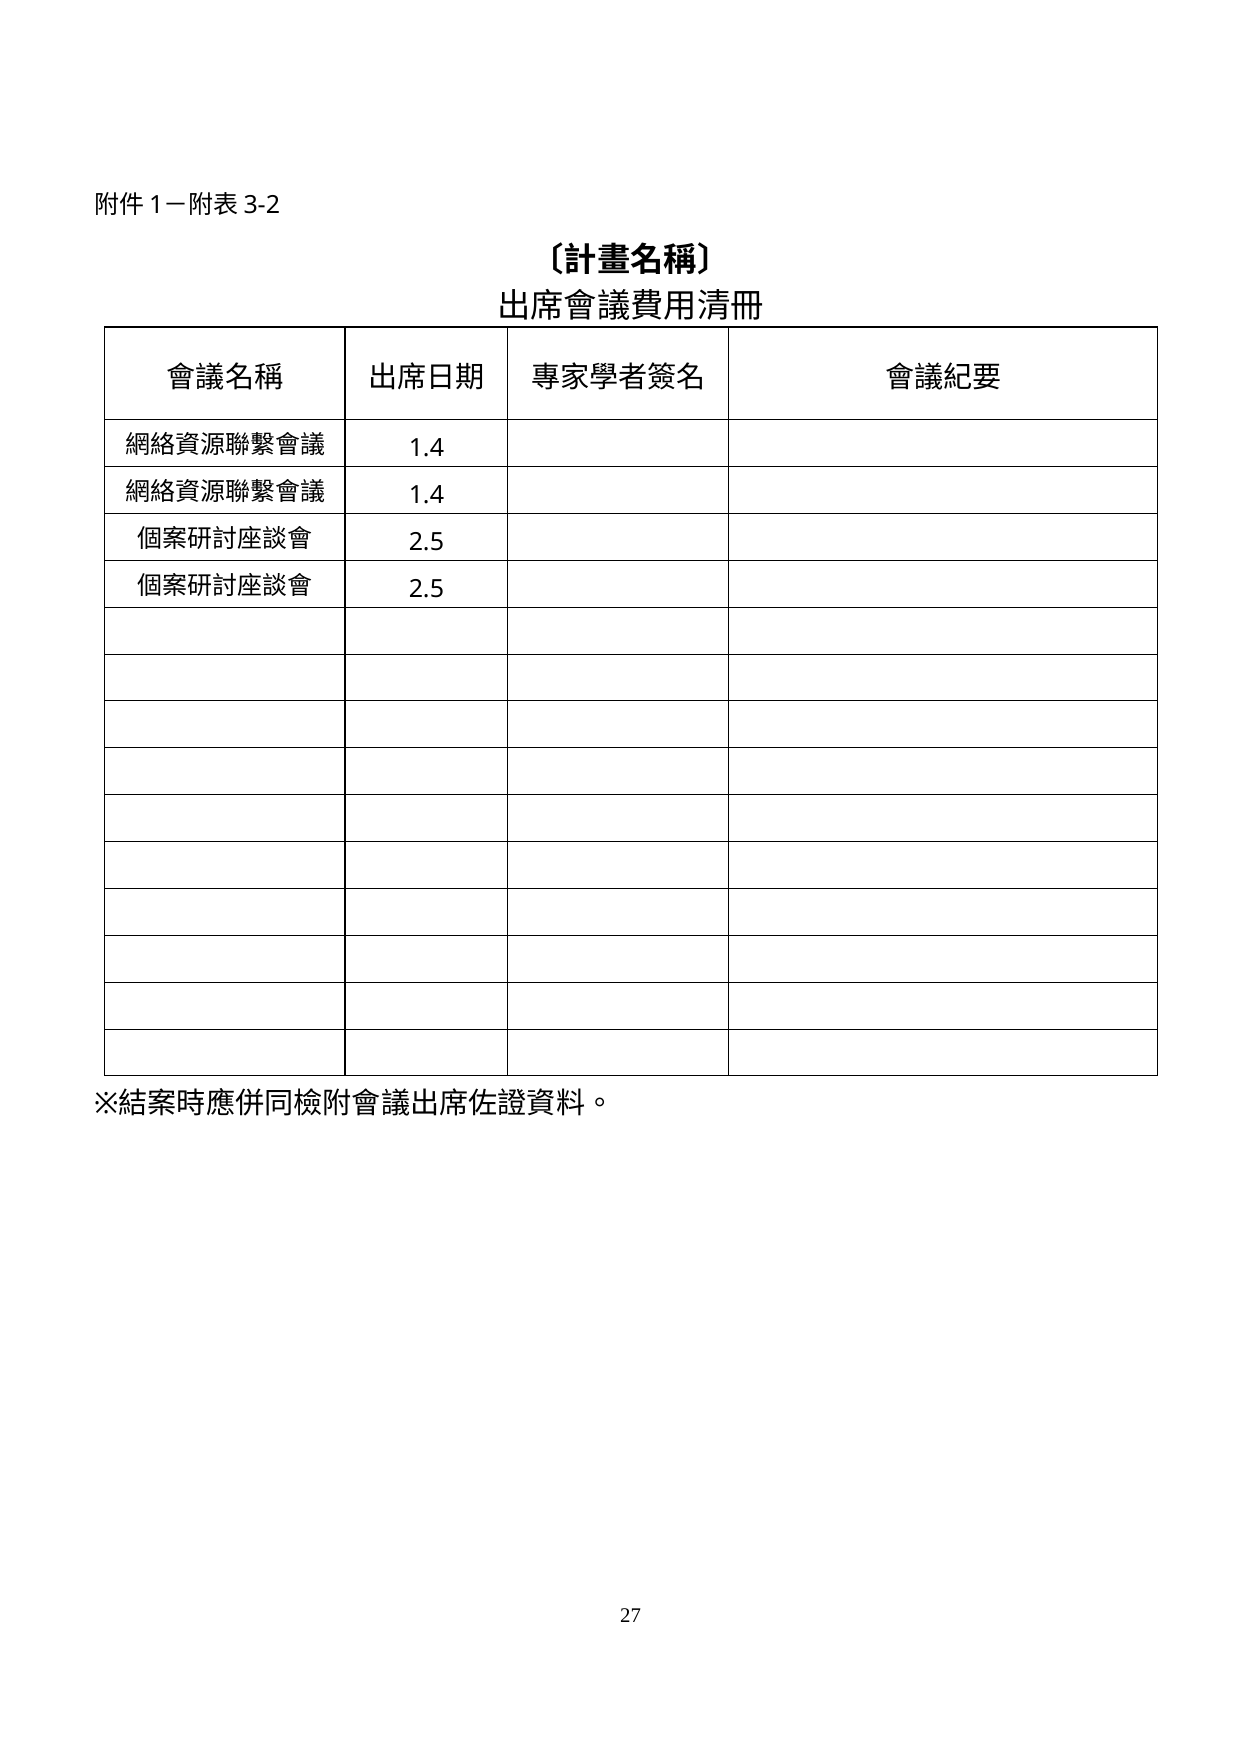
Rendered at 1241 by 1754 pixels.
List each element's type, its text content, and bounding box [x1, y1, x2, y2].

table_cell [105, 748, 344, 794]
table_cell [729, 936, 1157, 982]
table_cell 2.5 [346, 561, 507, 607]
table_cell [346, 983, 507, 1028]
table_cell [729, 842, 1157, 888]
table_cell [729, 795, 1157, 841]
table_cell [105, 983, 344, 1028]
table_cell 網絡資源聯繫會議 [105, 467, 344, 513]
table_cell 個案研討座談會 [105, 514, 344, 560]
table_cell [729, 420, 1157, 466]
table_cell [346, 655, 507, 700]
table_cell 1.4 [346, 467, 507, 513]
table_cell [729, 983, 1157, 1028]
text 〔計畫名稱〕 [94, 235, 1167, 281]
table_cell [508, 655, 728, 700]
table_cell [346, 701, 507, 747]
table_cell [346, 748, 507, 794]
table_header 會議名稱 [105, 328, 344, 419]
table_cell [346, 936, 507, 982]
table_cell 個案研討座談會 [105, 561, 344, 607]
table_cell [508, 701, 728, 747]
table_cell [729, 608, 1157, 653]
table_cell [729, 514, 1157, 560]
table_cell [346, 889, 507, 935]
table_cell [508, 983, 728, 1028]
table_cell [346, 608, 507, 653]
table_cell [508, 842, 728, 888]
text 出席會議費用清冊 [94, 281, 1167, 326]
table_cell [105, 1030, 344, 1075]
table_cell [729, 701, 1157, 747]
table_cell [508, 748, 728, 794]
table_header 專家學者簽名 [508, 328, 728, 419]
table_cell [508, 608, 728, 653]
table_cell [105, 701, 344, 747]
table_cell [508, 514, 728, 560]
table_cell [508, 795, 728, 841]
text ※結案時應併同檢附會議出席佐證資料。 [94, 1076, 1167, 1122]
table_cell [346, 842, 507, 888]
table_cell [729, 889, 1157, 935]
table_cell [508, 889, 728, 935]
table_cell [729, 561, 1157, 607]
table_cell 1.4 [346, 420, 507, 466]
table_header 出席日期 [346, 328, 507, 419]
table_cell [508, 936, 728, 982]
table_cell [508, 561, 728, 607]
table_cell 2.5 [346, 514, 507, 560]
table_cell [105, 608, 344, 653]
table_cell [508, 467, 728, 513]
table_header 會議紀要 [729, 328, 1157, 419]
table_cell [346, 795, 507, 841]
table_cell [508, 420, 728, 466]
table_cell 網絡資源聯繫會議 [105, 420, 344, 466]
table_cell [105, 795, 344, 841]
table_cell [105, 936, 344, 982]
text 附件1－附表3-2 [94, 176, 1167, 222]
table_cell [729, 467, 1157, 513]
table_cell [729, 748, 1157, 794]
table_cell [346, 1030, 507, 1075]
table_cell [105, 889, 344, 935]
table_cell [105, 842, 344, 888]
table_cell [729, 1030, 1157, 1075]
table_cell [105, 655, 344, 700]
table_cell [729, 655, 1157, 700]
table_cell [508, 1030, 728, 1075]
